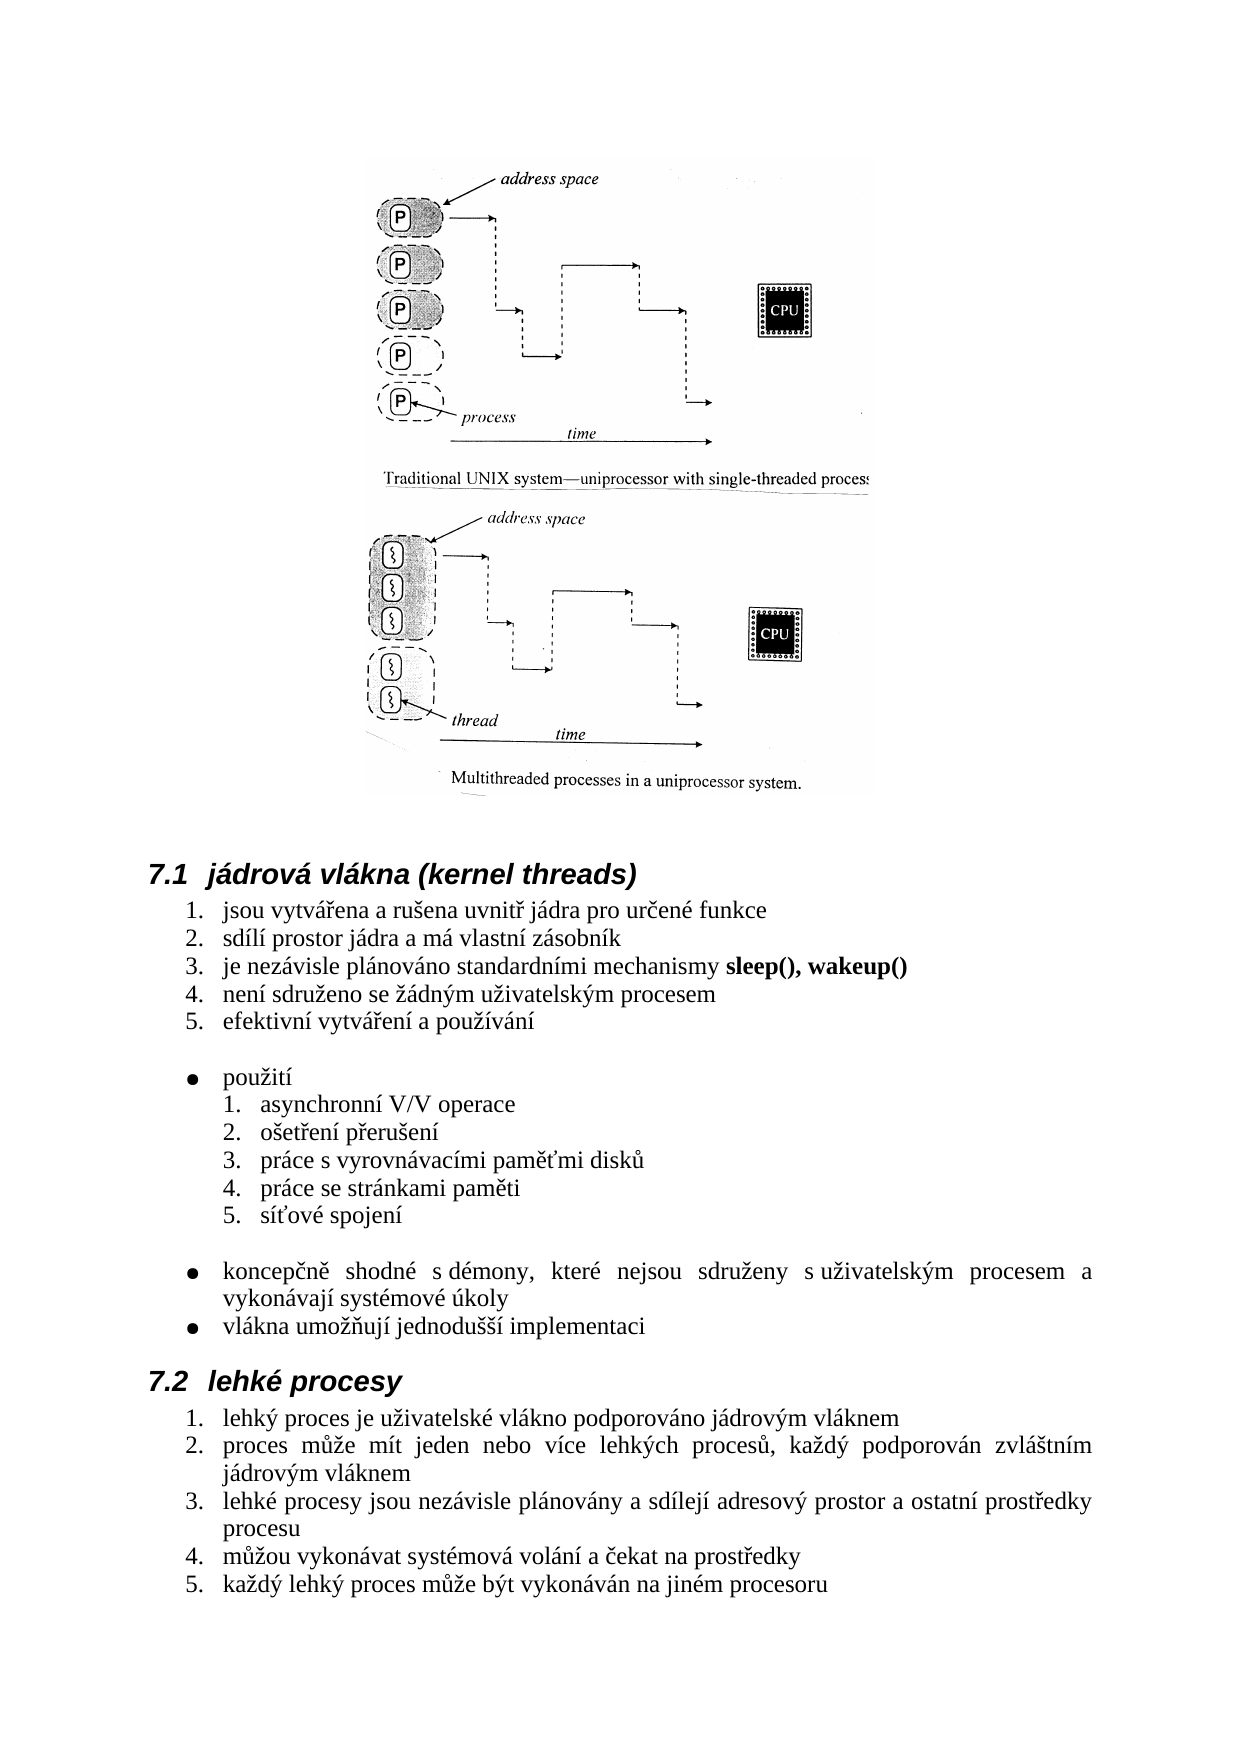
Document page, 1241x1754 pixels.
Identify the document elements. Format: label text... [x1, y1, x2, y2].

list je nezávisle plánováno standardními mechanismy sleep(), wakeup() [185, 952, 1092, 980]
list ošetření přerušení [223, 1118, 1092, 1146]
list lehký proces je uživatelské vlákno podporováno jádrovým vláknem [185, 1404, 1092, 1431]
list jsou vytvářena a rušena uvnitř jádra pro určené funkce [185, 897, 1092, 924]
list efektivní vytváření a používání [185, 1007, 1092, 1035]
list síťové spojení [223, 1201, 1092, 1229]
list není sdruženo se žádným uživatelským procesem [185, 980, 1092, 1007]
subtitle lehké procesy [148, 1365, 1092, 1397]
list každý lehký proces může být vykonáván na jiném procesoru [185, 1570, 1092, 1598]
list proces může mít jeden nebo více lehkých procesů, každý podporován zvláštním jádrovým vláknem [185, 1431, 1092, 1487]
list sdílí prostor jádra a má vlastní zásobník [185, 924, 1092, 952]
list můžou vykonávat systémová volání a čekat na prostředky [185, 1542, 1092, 1570]
list práce s vyrovnávacími paměťmi disků [223, 1146, 1092, 1174]
list použití [185, 1063, 1092, 1091]
list vlákna umožňují jednodušší implementaci [185, 1312, 1092, 1340]
list práce se stránkami paměti [223, 1174, 1092, 1201]
subtitle jádrová vlákna (kernel threads) [148, 858, 1092, 890]
list koncepčně shodné s démony, které nejsou sdruženy s uživatelským procesem a vykonávají systémové úkoly [185, 1257, 1092, 1312]
picture [365, 156, 875, 796]
list asynchronní V/V operace [223, 1091, 1092, 1118]
list lehké procesy jsou nezávisle plánovány a sdílejí adresový prostor a ostatní prostředky procesu [185, 1487, 1092, 1542]
